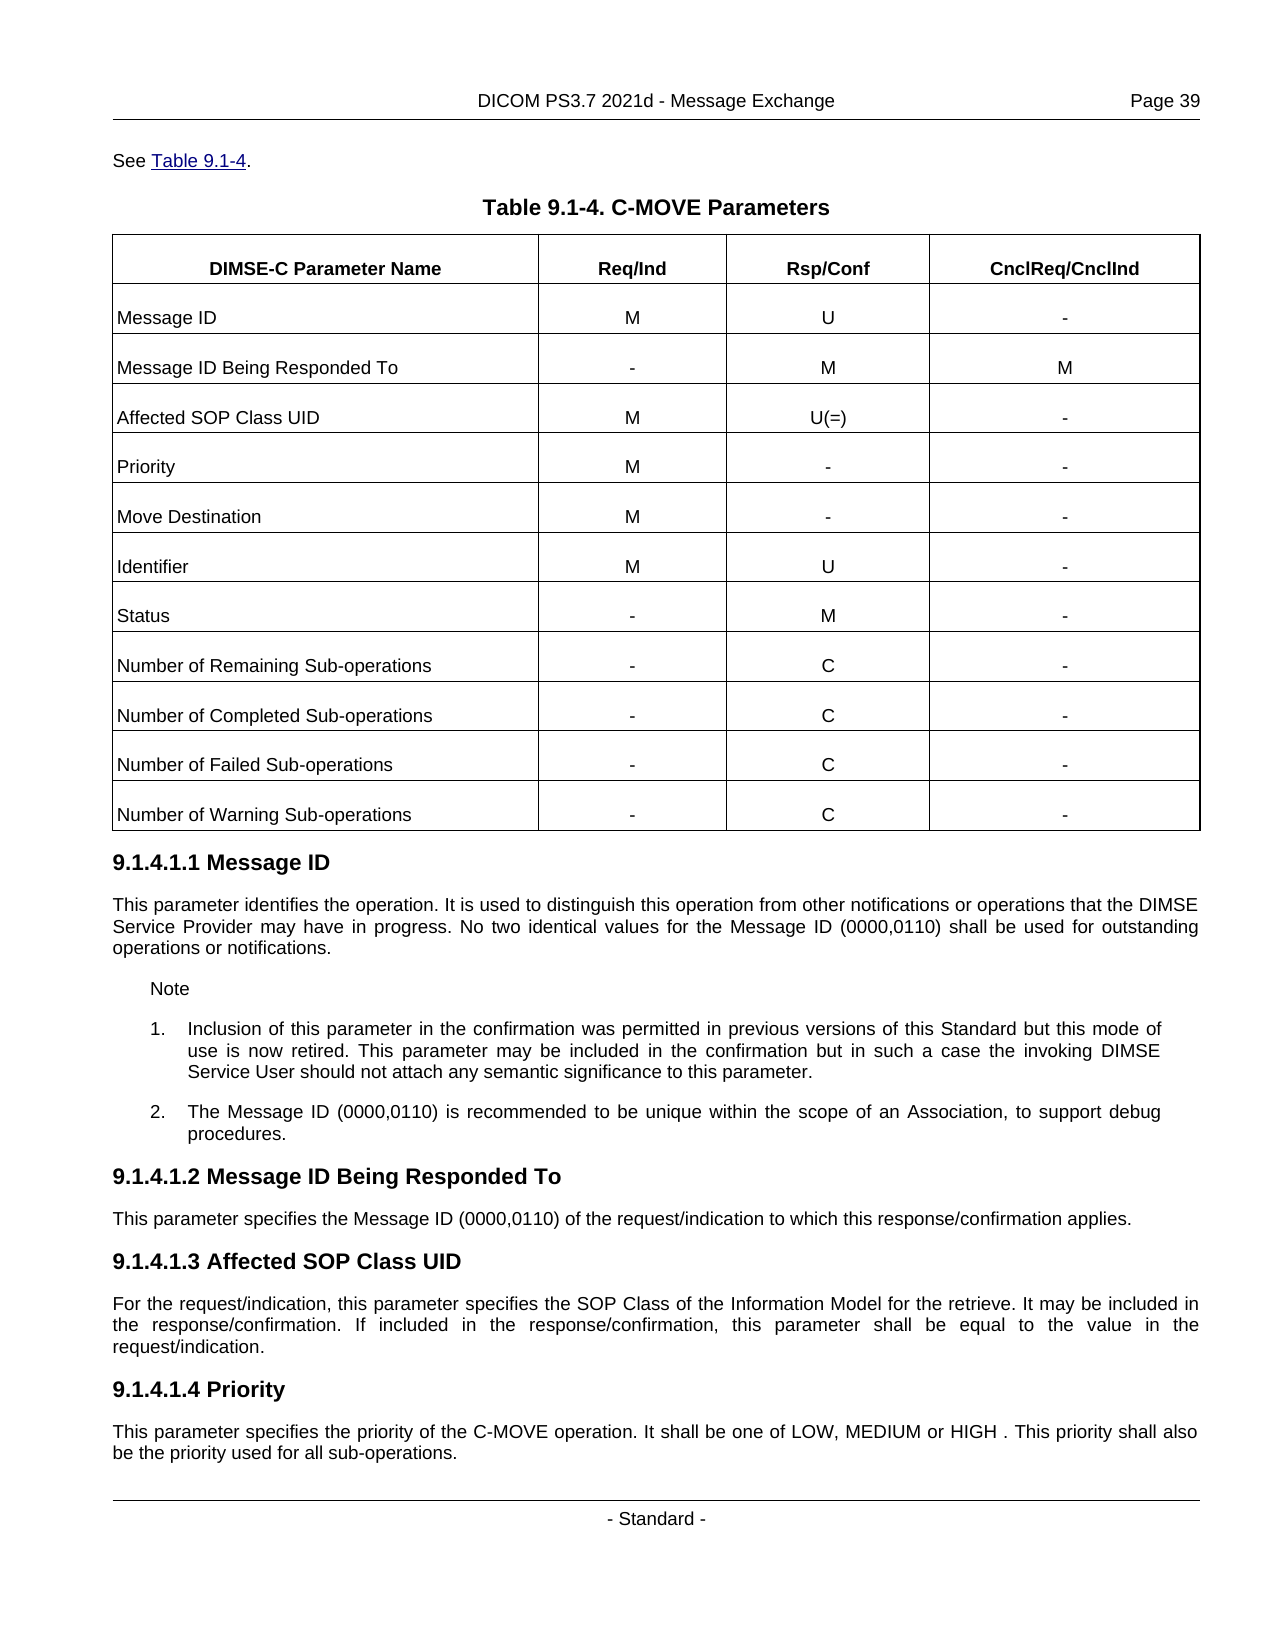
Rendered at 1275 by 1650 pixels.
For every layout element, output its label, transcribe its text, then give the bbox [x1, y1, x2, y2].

table_cell M [539, 284, 726, 333]
table_cell - [539, 582, 726, 631]
table_cell M [539, 483, 726, 532]
text 9.1.4.1.2 Message ID Being Responded To [112, 1163, 1200, 1189]
table_cell U [727, 533, 929, 581]
table_cell Move Destination [113, 483, 538, 532]
table_cell - [930, 483, 1199, 532]
table_cell M [727, 582, 929, 631]
table_header DIMSE-C Parameter Name [113, 235, 538, 283]
text See Table 9.1-4. [112, 150, 1200, 172]
table_cell Message ID [113, 284, 538, 333]
text 2. The Message ID (0000,0110) is recommended to be unique within the scope of an Association, to support debug procedures. [150, 1101, 1162, 1144]
table_header Req/Ind [539, 235, 726, 283]
table_cell Message ID Being Responded To [113, 334, 538, 382]
table_cell - [930, 384, 1199, 432]
table_cell M [539, 533, 726, 581]
table_cell - [539, 632, 726, 681]
table_cell - [727, 433, 929, 482]
table_cell - [930, 781, 1199, 830]
table_cell - [539, 781, 726, 830]
text 9.1.4.1.3 Affected SOP Class UID [112, 1248, 1200, 1274]
table_cell - [930, 632, 1199, 681]
table_cell M [727, 334, 929, 382]
table_cell - [727, 483, 929, 532]
table_cell U(=) [727, 384, 929, 432]
text Note [150, 977, 1162, 999]
text This parameter specifies the Message ID (0000,0110) of the request/indication to which this response/confirmation applies. [112, 1208, 1200, 1229]
table_cell - [930, 682, 1199, 730]
table_cell - [539, 682, 726, 730]
table_cell - [539, 334, 726, 382]
table_cell M [539, 433, 726, 482]
table_header CnclReq/CnclInd [930, 235, 1199, 283]
table_cell - [539, 731, 726, 780]
table_cell - [930, 284, 1199, 333]
table_cell Number of Completed Sub-operations [113, 682, 538, 730]
table_cell C [727, 632, 929, 681]
table_cell Priority [113, 433, 538, 482]
table_cell Identifier [113, 533, 538, 581]
text 9.1.4.1.1 Message ID [112, 849, 1200, 875]
table_cell C [727, 731, 929, 780]
table_cell Number of Remaining Sub-operations [113, 632, 538, 681]
table_cell C [727, 682, 929, 730]
text 1. Inclusion of this parameter in the confirmation was permitted in previous versions of this Standard but this mode of use is now retired. This parameter may be included in the confirmation but in such a case the invoking DIMSE Service User should not attach any semantic significance to this parameter. [150, 1018, 1162, 1082]
table_cell M [930, 334, 1199, 382]
table_cell Status [113, 582, 538, 631]
table_cell - [930, 731, 1199, 780]
text This parameter identifies the operation. It is used to distinguish this operation from other notifications or operations that the DIMSE Service Provider may have in progress. No two identical values for the Message ID (0000,0110) shall be used for outstanding operations or notifications. [112, 894, 1200, 959]
table_cell C [727, 781, 929, 830]
table_cell M [539, 384, 726, 432]
table_header Rsp/Conf [727, 235, 929, 283]
text 9.1.4.1.4 Priority [112, 1376, 1200, 1402]
table_cell Number of Warning Sub-operations [113, 781, 538, 830]
table_cell - [930, 533, 1199, 581]
text For the request/indication, this parameter specifies the SOP Class of the Information Model for the retrieve. It may be included in the response/confirmation. If included in the response/confirmation, this parameter shall be equal to the value in the request/indication. [112, 1293, 1200, 1357]
text Table 9.1-4. C-MOVE Parameters [112, 194, 1200, 220]
table_cell Affected SOP Class UID [113, 384, 538, 432]
table_cell U [727, 284, 929, 333]
text This parameter specifies the priority of the C-MOVE operation. It shall be one of LOW, MEDIUM or HIGH . This priority shall also be the priority used for all sub-operations. [112, 1421, 1200, 1464]
table_cell - [930, 582, 1199, 631]
table_cell - [930, 433, 1199, 482]
table_cell Number of Failed Sub-operations [113, 731, 538, 780]
